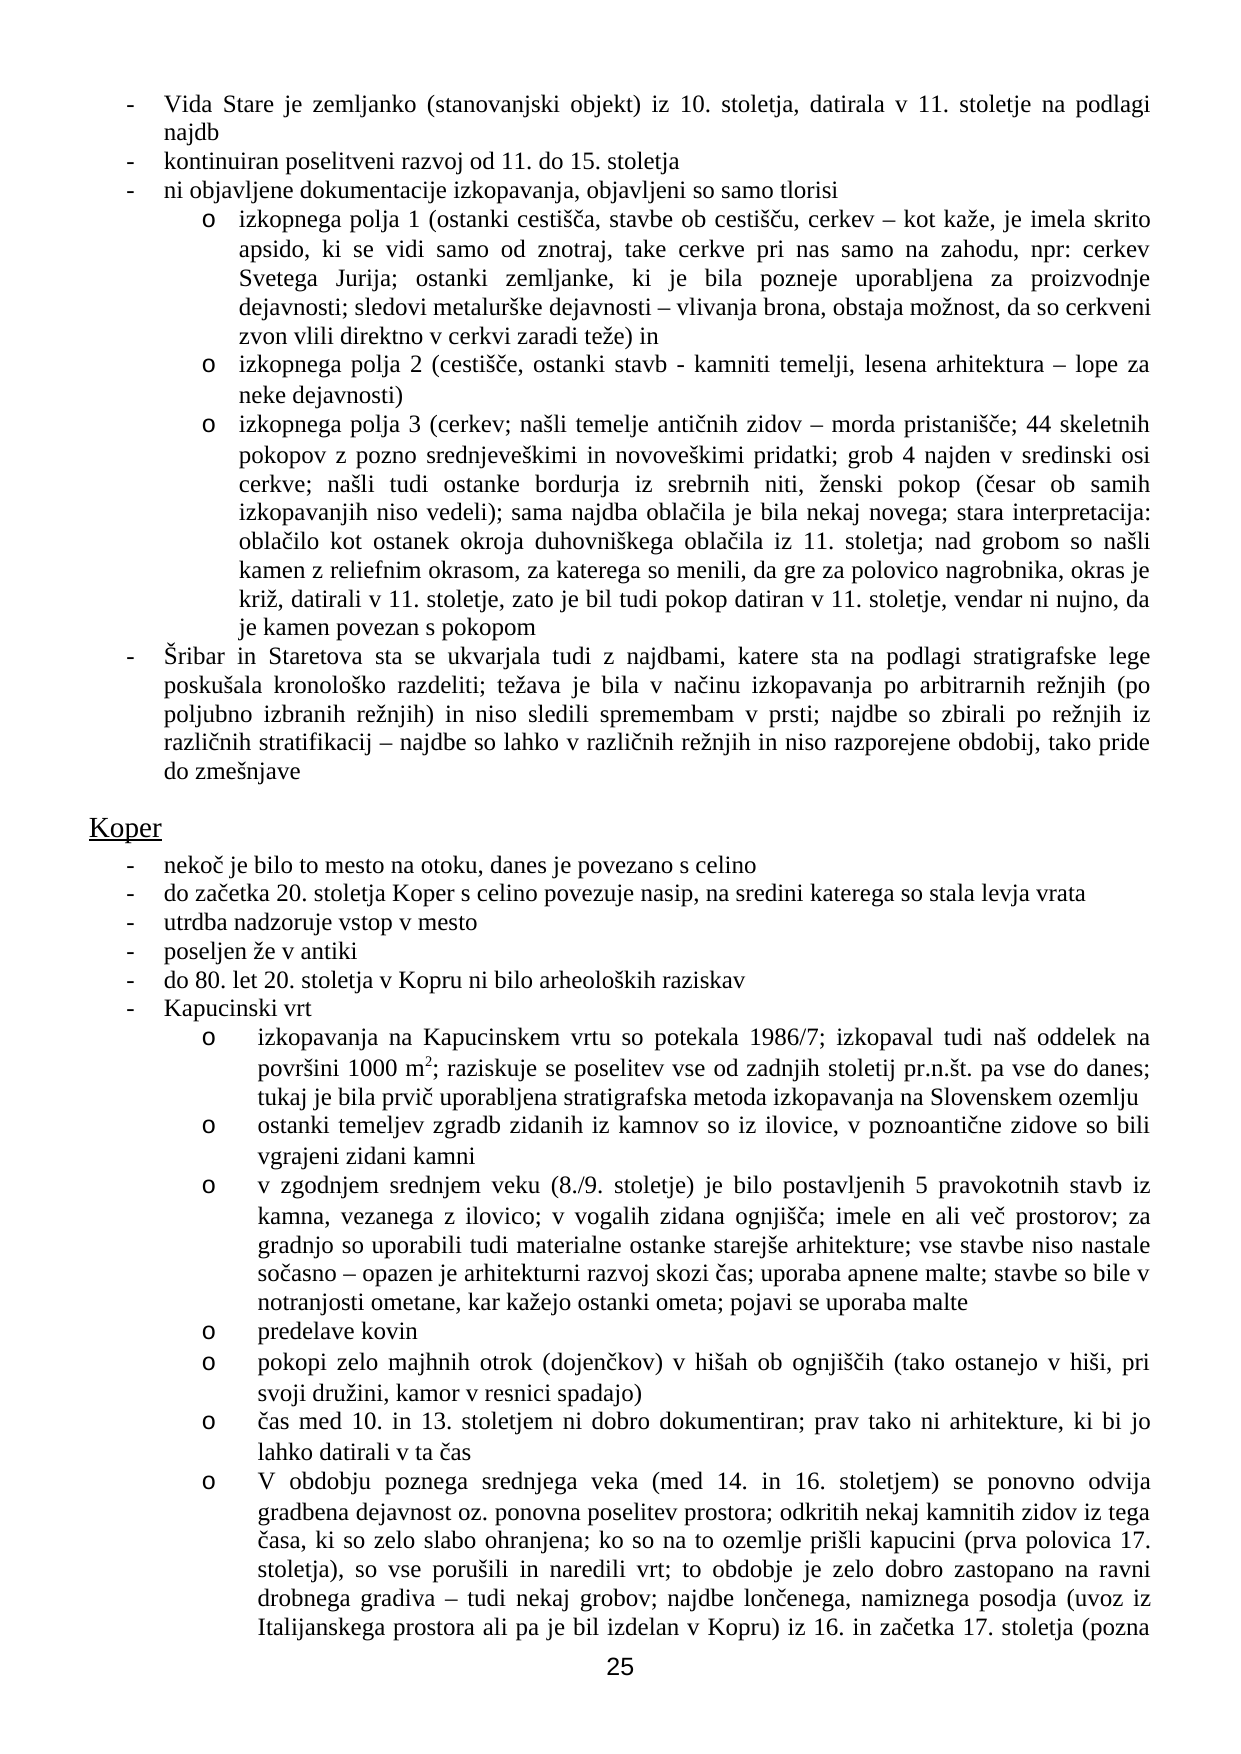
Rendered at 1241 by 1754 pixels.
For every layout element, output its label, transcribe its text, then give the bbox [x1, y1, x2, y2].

list izkopnega polja 3 (cerkev; našli temelje antičnih zidov – morda pristanišče; 44 skeletnih pokopov z pozno srednjeveškimi in novoveškimi pridatki; grob 4 najden v sredinski osi cerkve; našli tudi ostanke bordurja iz srebrnih niti, ženski pokop (česar ob samih izkopavanjih niso vedeli); sama najdba oblačila je bila nekaj novega; stara interpretacija: oblačilo kot ostanek okroja duhovniškega oblačila iz 11. stoletja; nad grobom so našli kamen z reliefnim okrasom, za katerega so menili, da gre za polovico nagrobnika, okras je križ, datirali v 11. stoletje, zato je bil tudi pokop datiran v 11. stoletje, vendar ni nujno, da je kamen povezan s pokopom [201, 409, 1152, 641]
list čas med 10. in 13. stoletjem ni dobro dokumentiran; prav tako ni arhitekture, ki bi jo lahko datirali v ta čas [201, 1406, 1152, 1466]
list ostanki temeljev zgradb zidanih iz kamnov so iz ilovice, v poznoantične zidove so bili vgrajeni zidani kamni [201, 1111, 1152, 1170]
list Šribar in Staretova sta se ukvarjala tudi z najdbami, katere sta na podlagi stratigrafske lege poskušala kronološko razdeliti; težava je bila v načinu izkopavanja po arbitrarnih režnjih (po poljubno izbranih režnjih) in niso sledili spremembam v prsti; najdbe so zbirali po režnjih iz različnih stratifikacij – najdbe so lahko v različnih režnjih in niso razporejene obdobij, tako pride do zmešnjave [126, 641, 1152, 785]
list Vida Stare je zemljanko (stanovanjski objekt) iz 10. stoletja, datirala v 11. stoletje na podlagi najdb [126, 89, 1152, 146]
list predelave kovin [201, 1316, 1152, 1347]
list nekoč je bilo to mesto na otoku, danes je povezano s celino [126, 850, 1152, 878]
list do začetka 20. stoletja Koper s celino povezuje nasip, na sredini katerega so stala levja vrata [126, 878, 1152, 907]
list izkopnega polja 2 (cestišče, ostanki stavb - kamniti temelji, lesena arhitektura – lope za neke dejavnosti) [201, 349, 1152, 409]
list ni objavljene dokumentacije izkopavanja, objavljeni so samo tlorisi [126, 175, 1152, 204]
list utrdba nadzoruje vstop v mesto [126, 907, 1152, 936]
list Kapucinski vrt [126, 993, 1152, 1022]
list do 80. let 20. stoletja v Kopru ni bilo arheoloških raziskav [126, 965, 1152, 993]
list v zgodnjem srednjem veku (8./9. stoletje) je bilo postavljenih 5 pravokotnih stavb iz kamna, vezanega z ilovico; v vogalih zidana ognjišča; imele en ali več prostorov; za gradnjo so uporabili tudi materialne ostanke starejše arhitekture; vse stavbe niso nastale sočasno – opazen je arhitekturni razvoj skozi čas; uporaba apnene malte; stavbe so bile v notranjosti ometane, kar kažejo ostanki ometa; pojavi se uporaba malte [201, 1170, 1152, 1316]
list kontinuiran poselitveni razvoj od 11. do 15. stoletja [126, 146, 1152, 175]
list poseljen že v antiki [126, 936, 1152, 965]
subtitle Koper [89, 810, 1152, 843]
list V obdobju poznega srednjega veka (med 14. in 16. stoletjem) se ponovno odvija gradbena dejavnost oz. ponovna poselitev prostora; odkritih nekaj kamnitih zidov iz tega časa, ki so zelo slabo ohranjena; ko so na to ozemlje prišli kapucini (prva polovica 17. stoletja), so vse porušili in naredili vrt; to obdobje je zelo dobro zastopano na ravni drobnega gradiva – tudi nekaj grobov; najdbe lončenega, namiznega posodja (uvoz iz Italijanskega prostora ali pa je bil izdelan v Kopru) iz 16. in začetka 17. stoletja (pozna [201, 1466, 1152, 1641]
list pokopi zelo majhnih otrok (dojenčkov) v hišah ob ognjiščih (tako ostanejo v hiši, pri svoji družini, kamor v resnici spadajo) [201, 1347, 1152, 1406]
list izkopavanja na Kapucinskem vrtu so potekala 1986/7; izkopaval tudi naš oddelek na površini 1000 m2; raziskuje se poselitev vse od zadnjih stoletij pr.n.št. pa vse do danes; tukaj je bila prvič uporabljena stratigrafska metoda izkopavanja na Slovenskem ozemlju [201, 1022, 1152, 1111]
list izkopnega polja 1 (ostanki cestišča, stavbe ob cestišču, cerkev – kot kaže, je imela skrito apsido, ki se vidi samo od znotraj, take cerkve pri nas samo na zahodu, npr: cerkev Svetega Jurija; ostanki zemljanke, ki je bila pozneje uporabljena za proizvodnje dejavnosti; sledovi metalurške dejavnosti – vlivanja brona, obstaja možnost, da so cerkveni zvon vlili direktno v cerkvi zaradi teže) in [201, 204, 1152, 349]
